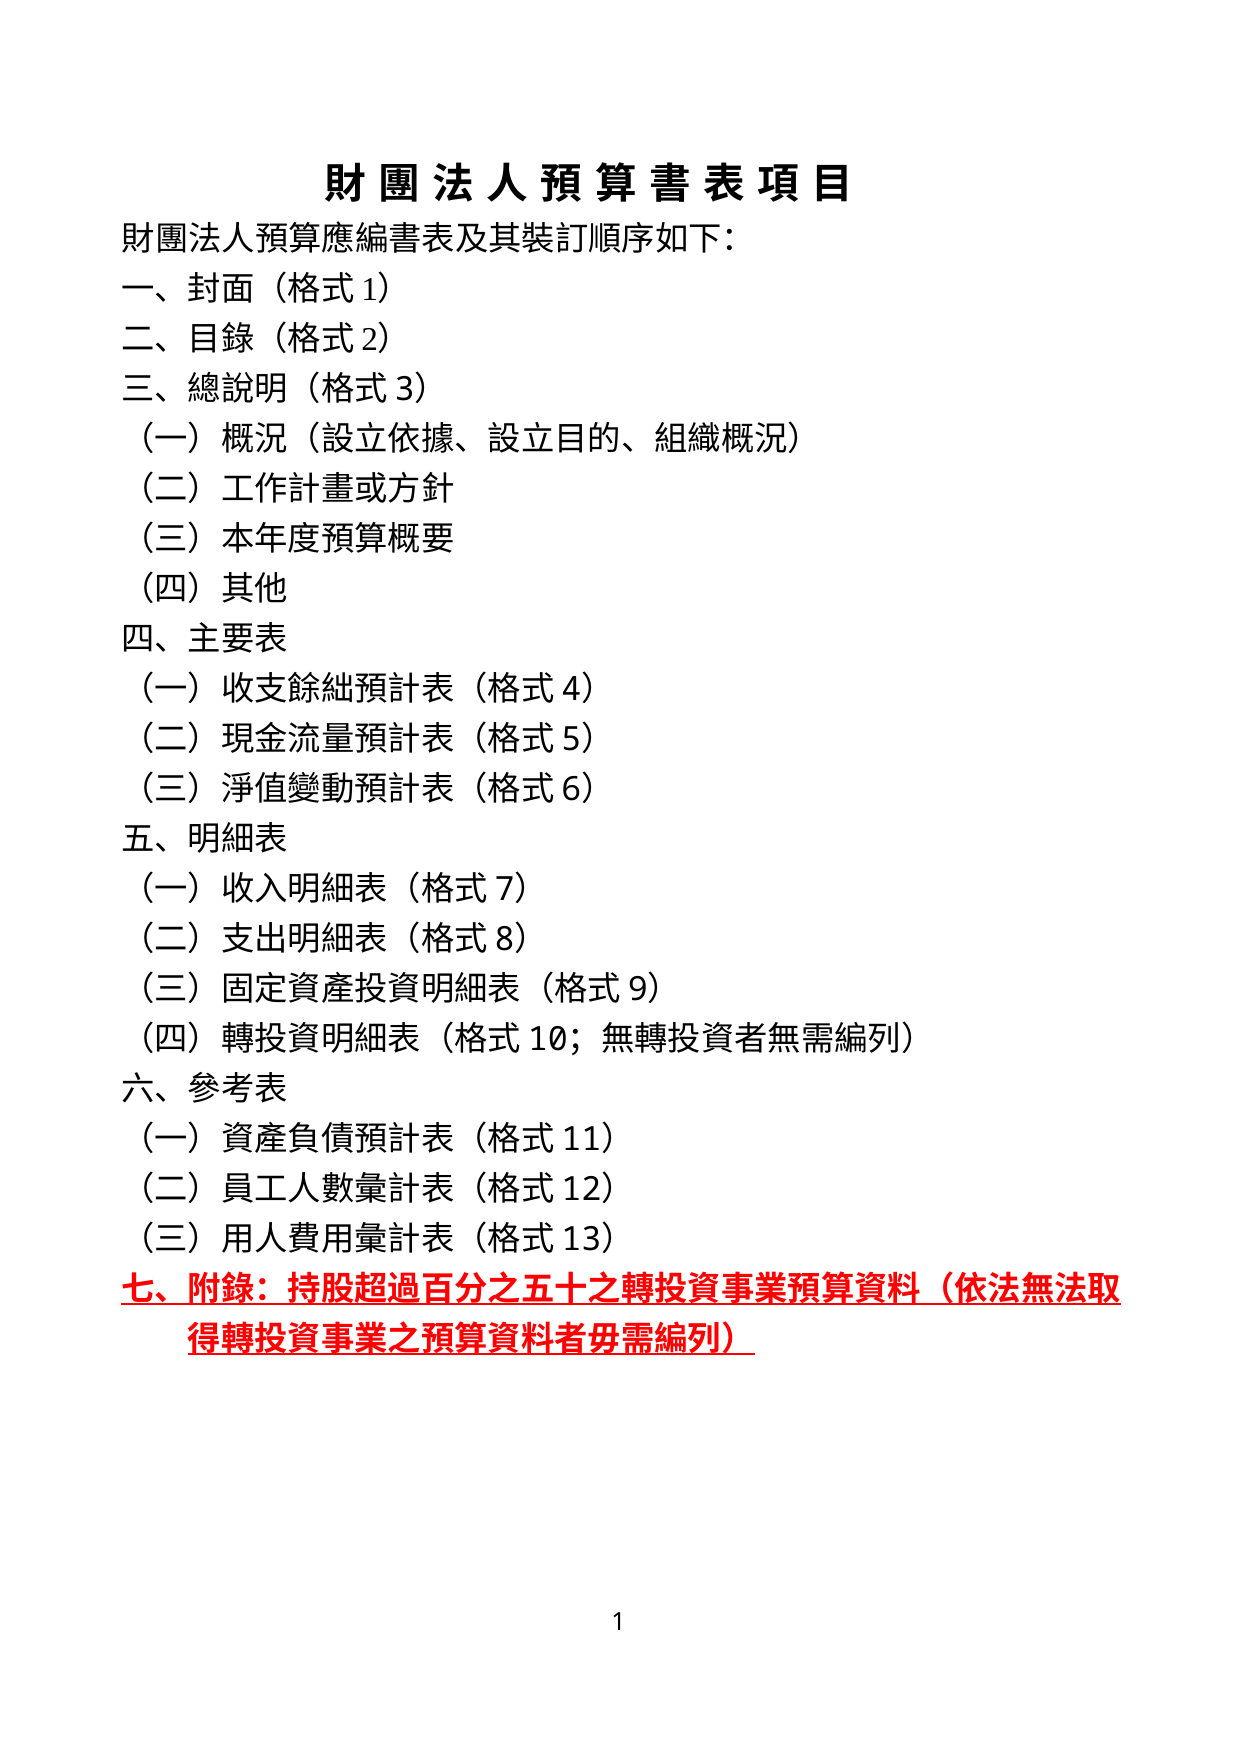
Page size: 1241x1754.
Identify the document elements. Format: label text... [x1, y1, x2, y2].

text 四、主要表 [121, 610, 1122, 660]
text 五、明細表 [121, 810, 1122, 860]
text （二）支出明細表（格式8） [121, 910, 1122, 960]
text （三）固定資產投資明細表（格式9） [121, 960, 1122, 1010]
text （二）員工人數彙計表（格式12） [121, 1160, 1122, 1210]
text （二）工作計畫或方針 [121, 460, 1122, 510]
text （一）收支餘絀預計表（格式4） [121, 660, 1122, 710]
text （四）其他 [121, 560, 1122, 610]
text 一、封面（格式1） [121, 260, 1122, 310]
text （三）用人費用彙計表（格式13） [121, 1210, 1122, 1260]
text （四）轉投資明細表（格式10；無轉投資者無需編列） [121, 1010, 1122, 1060]
text （一）資產負債預計表（格式11） [121, 1110, 1122, 1160]
text 七、附錄：持股超過百分之五十之轉投資事業預算資料（依法無法取得轉投資事業之預算資料者毋需編列） [121, 1260, 1122, 1360]
text （一）收入明細表（格式7） [121, 860, 1122, 910]
text （三）本年度預算概要 [121, 510, 1122, 560]
text （三）淨值變動預計表（格式6） [121, 760, 1122, 810]
text 二、目錄（格式2） [121, 310, 1122, 360]
text （二）現金流量預計表（格式5） [121, 710, 1122, 760]
text 財團法人預算書表項目 [121, 150, 1122, 210]
text 六、參考表 [121, 1060, 1122, 1110]
text 三、總說明（格式3） [121, 360, 1122, 410]
text （一）概況（設立依據、設立目的、組織概況） [121, 410, 1122, 460]
text 財團法人預算應編書表及其裝訂順序如下： [122, 210, 1122, 260]
